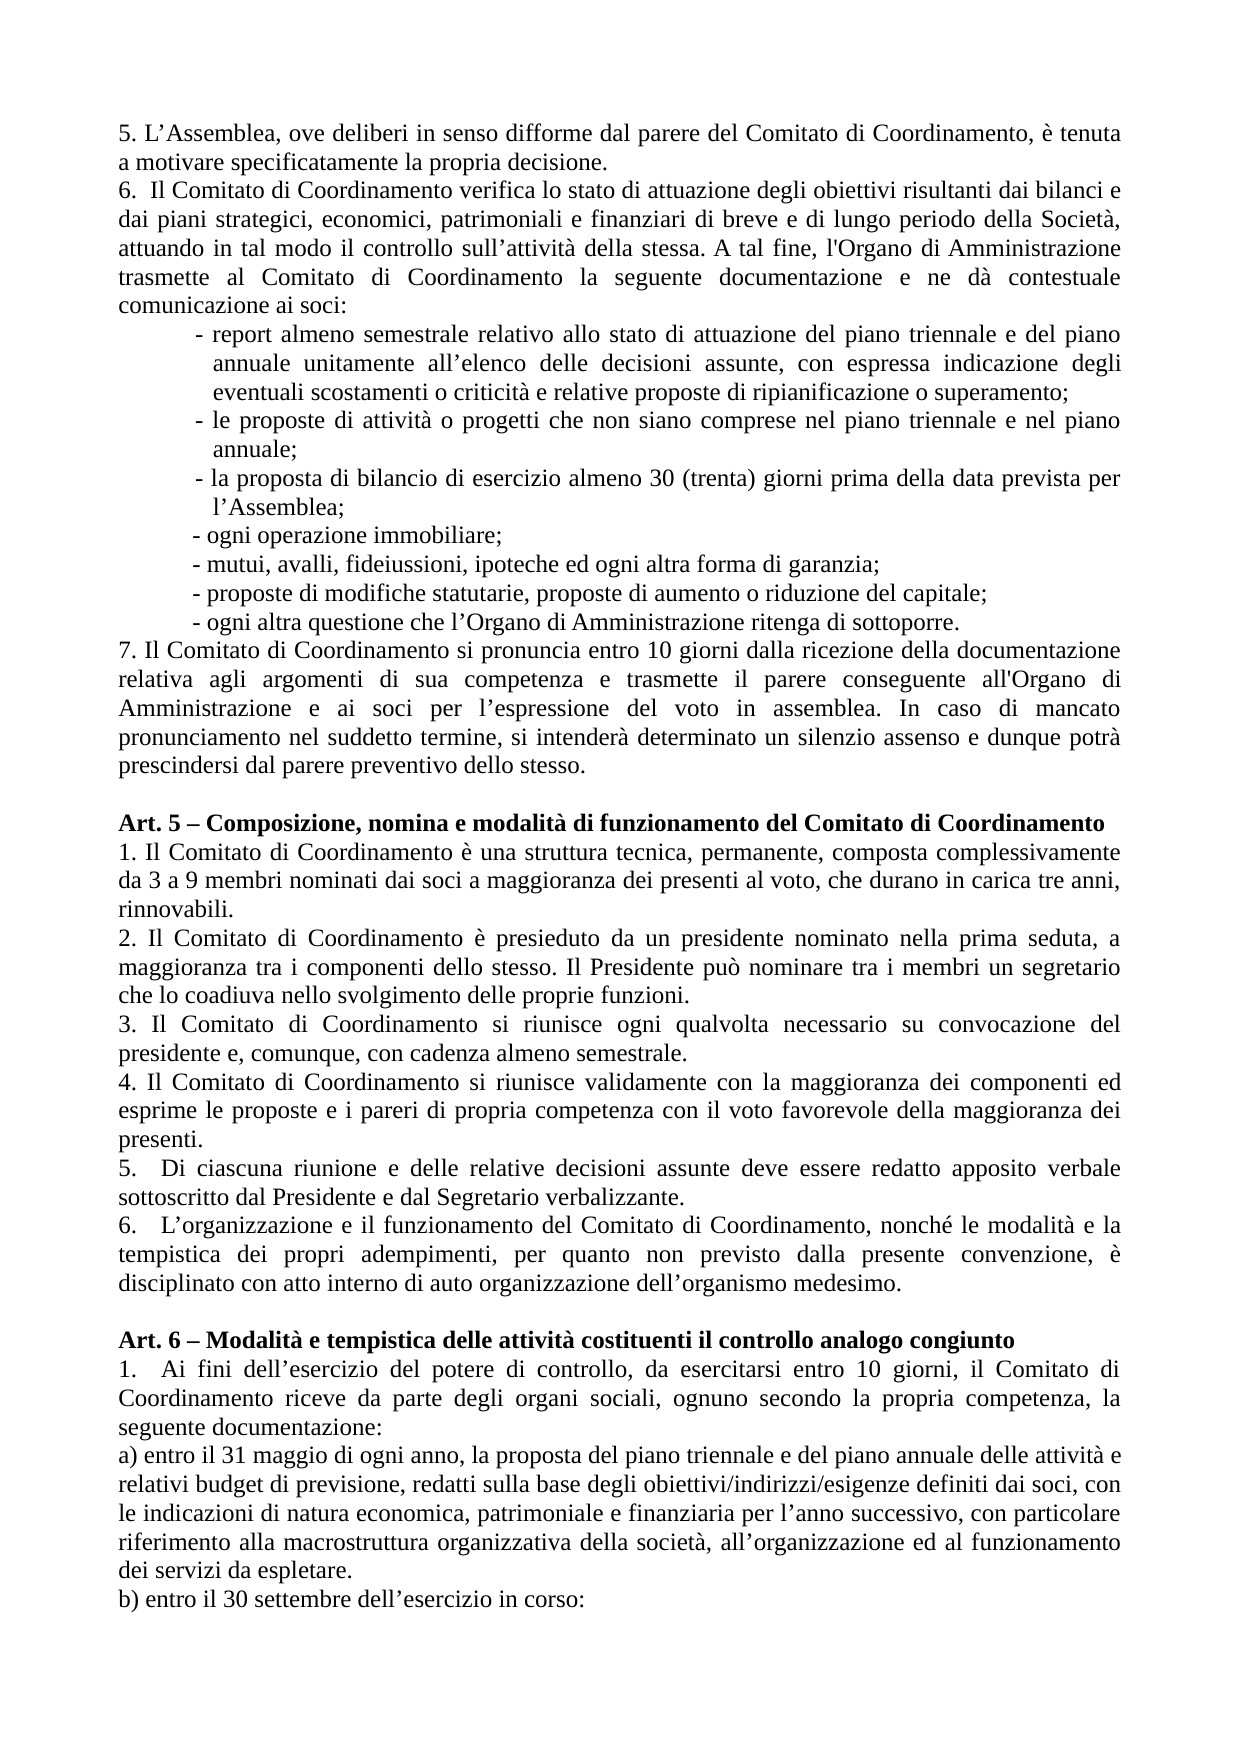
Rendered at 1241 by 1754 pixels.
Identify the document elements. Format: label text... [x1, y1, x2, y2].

text 1. Ai fini dell’esercizio del potere di controllo, da esercitarsi entro 10 giorni, il Comitato di Coordinamento riceve da parte degli organi sociali, ognuno secondo la propria competenza, la seguente documentazione: [118, 1354, 1122, 1441]
text - mutui, avalli, fideiussioni, ipoteche ed ogni altra forma di garanzia; [192, 549, 1122, 578]
text 5. Di ciascuna riunione e delle relative decisioni assunte deve essere redatto apposito verbale sottoscritto dal Presidente e dal Segretario verbalizzante. [118, 1153, 1122, 1211]
text 2. Il Comitato di Coordinamento è presieduto da un presidente nominato nella prima seduta, a maggioranza tra i componenti dello stesso. Il Presidente può nominare tra i membri un segretario che lo coadiuva nello svolgimento delle proprie funzioni. [118, 923, 1122, 1009]
text Art. 6 – Modalità e tempistica delle attività costituenti il controllo analogo congiunto [118, 1326, 1122, 1354]
text 1. Il Comitato di Coordinamento è una struttura tecnica, permanente, composta complessivamente da 3 a 9 membri nominati dai soci a maggioranza dei presenti al voto, che durano in carica tre anni, rinnovabili. [118, 837, 1122, 923]
text - le proposte di attività o progetti che non siano comprese nel piano triennale e nel piano annuale; [195, 406, 1122, 463]
text 4. Il Comitato di Coordinamento si riunisce validamente con la maggioranza dei componenti ed esprime le proposte e i pareri di propria competenza con il voto favorevole della maggioranza dei presenti. [118, 1067, 1122, 1153]
text 6. L’organizzazione e il funzionamento del Comitato di Coordinamento, nonché le modalità e la tempistica dei propri adempimenti, per quanto non previsto dalla presente convenzione, è disciplinato con atto interno di auto organizzazione dell’organismo medesimo. [118, 1211, 1122, 1297]
text b) entro il 30 settembre dell’esercizio in corso: [118, 1584, 1122, 1613]
text - report almeno semestrale relativo allo stato di attuazione del piano triennale e del piano annuale unitamente all’elenco delle decisioni assunte, con espressa indicazione degli eventuali scostamenti o criticità e relative proposte di ripianificazione o superamento; [195, 319, 1122, 406]
text - ogni operazione immobiliare; [192, 521, 1122, 549]
text 6. Il Comitato di Coordinamento verifica lo stato di attuazione degli obiettivi risultanti dai bilanci e dai piani strategici, economici, patrimoniali e finanziari di breve e di lungo periodo della Società, attuando in tal modo il controllo sull’attività della stessa. A tal fine, l'Organo di Amministrazione trasmette al Comitato di Coordinamento la seguente documentazione e ne dà contestuale comunicazione ai soci: [118, 176, 1122, 319]
text - la proposta di bilancio di esercizio almeno 30 (trenta) giorni prima della data prevista per l’Assemblea; [195, 463, 1122, 521]
text 3. Il Comitato di Coordinamento si riunisce ogni qualvolta necessario su convocazione del presidente e, comunque, con cadenza almeno semestrale. [118, 1009, 1122, 1067]
text a) entro il 31 maggio di ogni anno, la proposta del piano triennale e del piano annuale delle attività e relativi budget di previsione, redatti sulla base degli obiettivi/indirizzi/esigenze definiti dai soci, con le indicazioni di natura economica, patrimoniale e finanziaria per l’anno successivo, con particolare riferimento alla macrostruttura organizzativa della società, all’organizzazione ed al funzionamento dei servizi da espletare. [118, 1441, 1122, 1584]
text 7. Il Comitato di Coordinamento si pronuncia entro 10 giorni dalla ricezione della documentazione relativa agli argomenti di sua competenza e trasmette il parere conseguente all'Organo di Amministrazione e ai soci per l’espressione del voto in assemblea. In caso di mancato pronunciamento nel suddetto termine, si intenderà determinato un silenzio assenso e dunque potrà prescindersi dal parere preventivo dello stesso. [118, 636, 1122, 779]
text - ogni altra questione che l’Organo di Amministrazione ritenga di sottoporre. [192, 607, 1122, 636]
text Art. 5 – Composizione, nomina e modalità di funzionamento del Comitato di Coordinamento [118, 808, 1122, 837]
text 5. L’Assemblea, ove deliberi in senso difforme dal parere del Comitato di Coordinamento, è tenuta a motivare specificatamente la propria decisione. [118, 118, 1122, 176]
text - proposte di modifiche statutarie, proposte di aumento o riduzione del capitale; [192, 578, 1122, 607]
